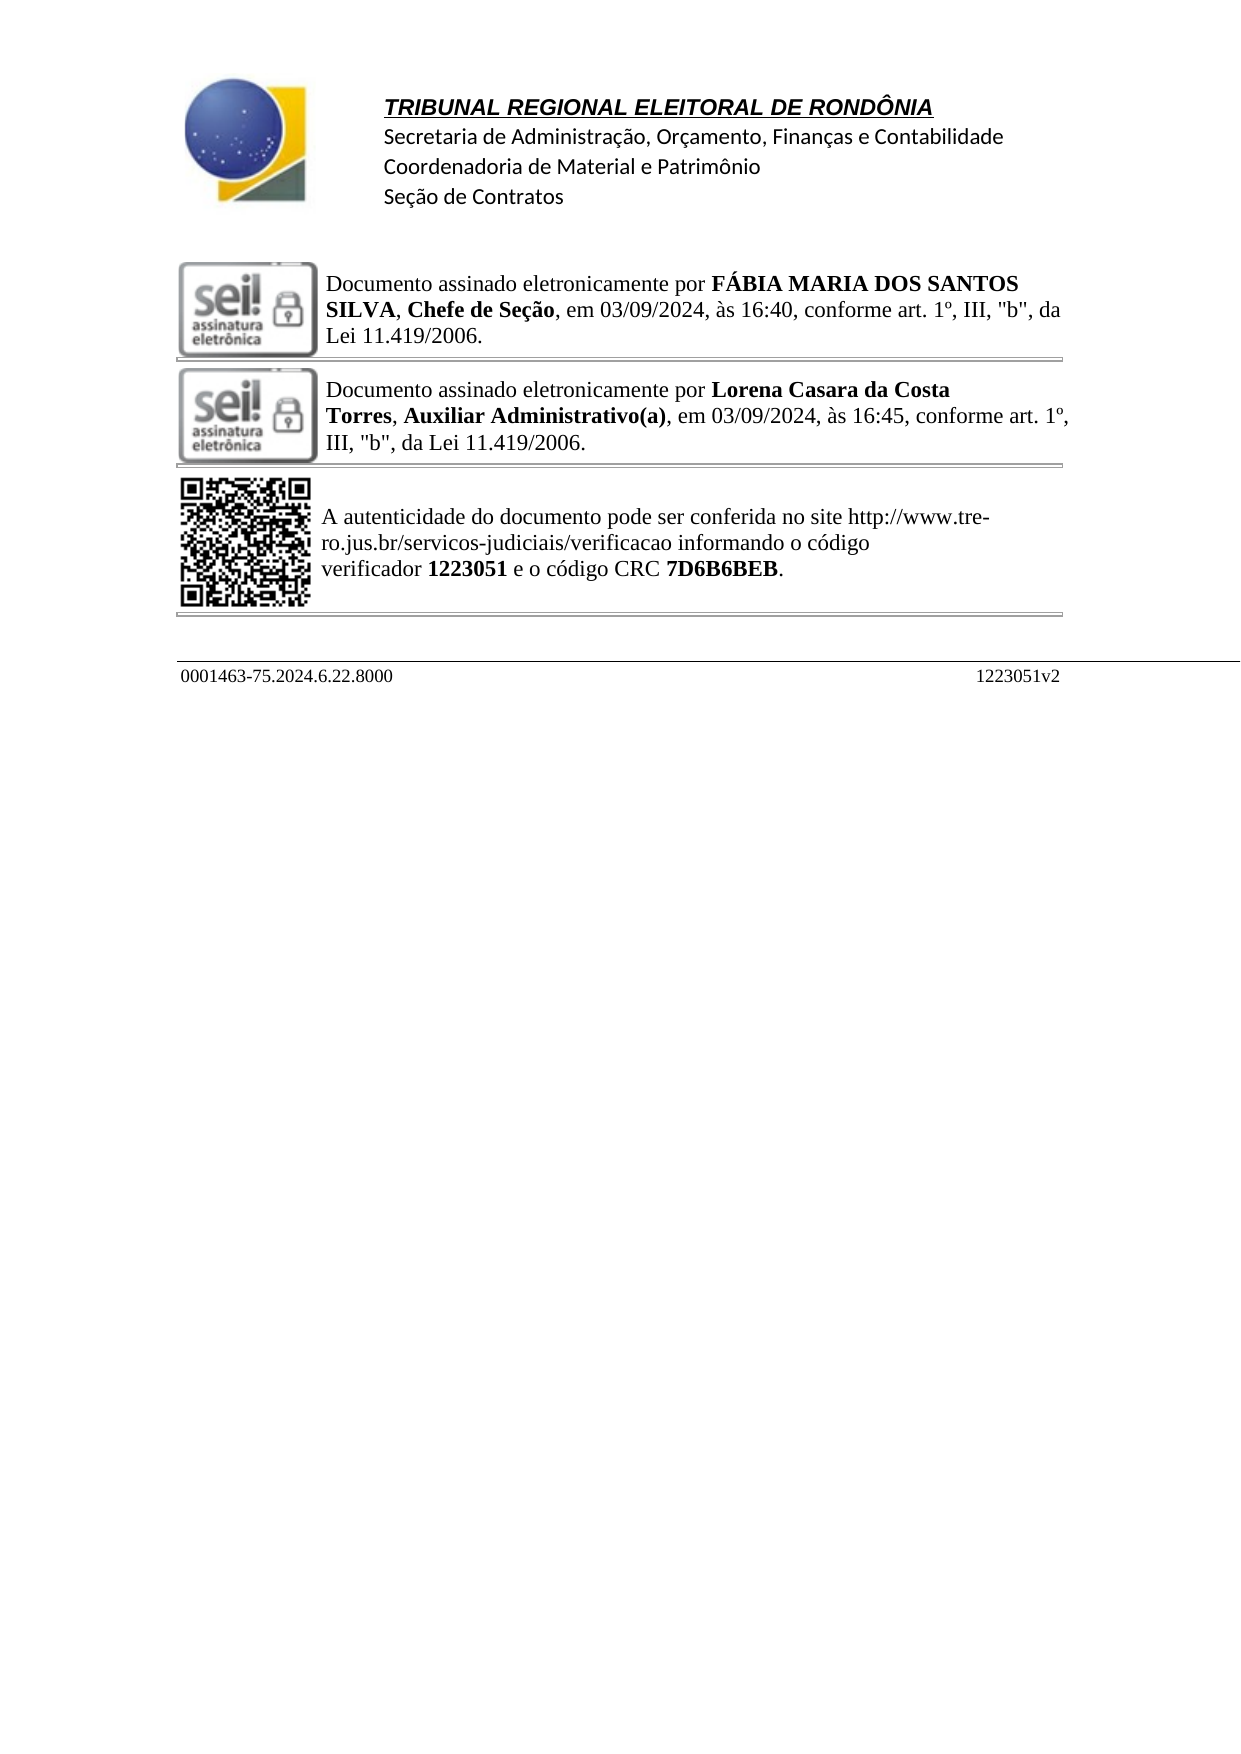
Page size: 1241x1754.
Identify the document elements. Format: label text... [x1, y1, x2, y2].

table_header [177, 261, 324, 357]
table_header [177, 367, 324, 463]
table_header Documento assinado eletronicamente por Lorena Casara da Costa Torres, Auxiliar Administrativo(a), em 03/09/2024, às 16:45, conforme art. 1º, III, "b", da Lei 11.419/2006. [324, 367, 1072, 464]
table_header 1223051v2 [620, 662, 1063, 689]
table_header 0001463-75.2024.6.22.8000 [177, 662, 620, 689]
table_header A autenticidade do documento pode ser conferida no site http://www.tre-ro.jus.br/servicos-judiciais/verificacao informando o código verificador 1223051 e o código CRC 7D6B6BEB. [319, 474, 1072, 611]
table_header Documento assinado eletronicamente por FÁBIA MARIA DOS SANTOS SILVA, Chefe de Seção, em 03/09/2024, às 16:40, conforme art. 1º, III, "b", da Lei 11.419/2006. [324, 261, 1072, 358]
table_header [177, 474, 319, 611]
